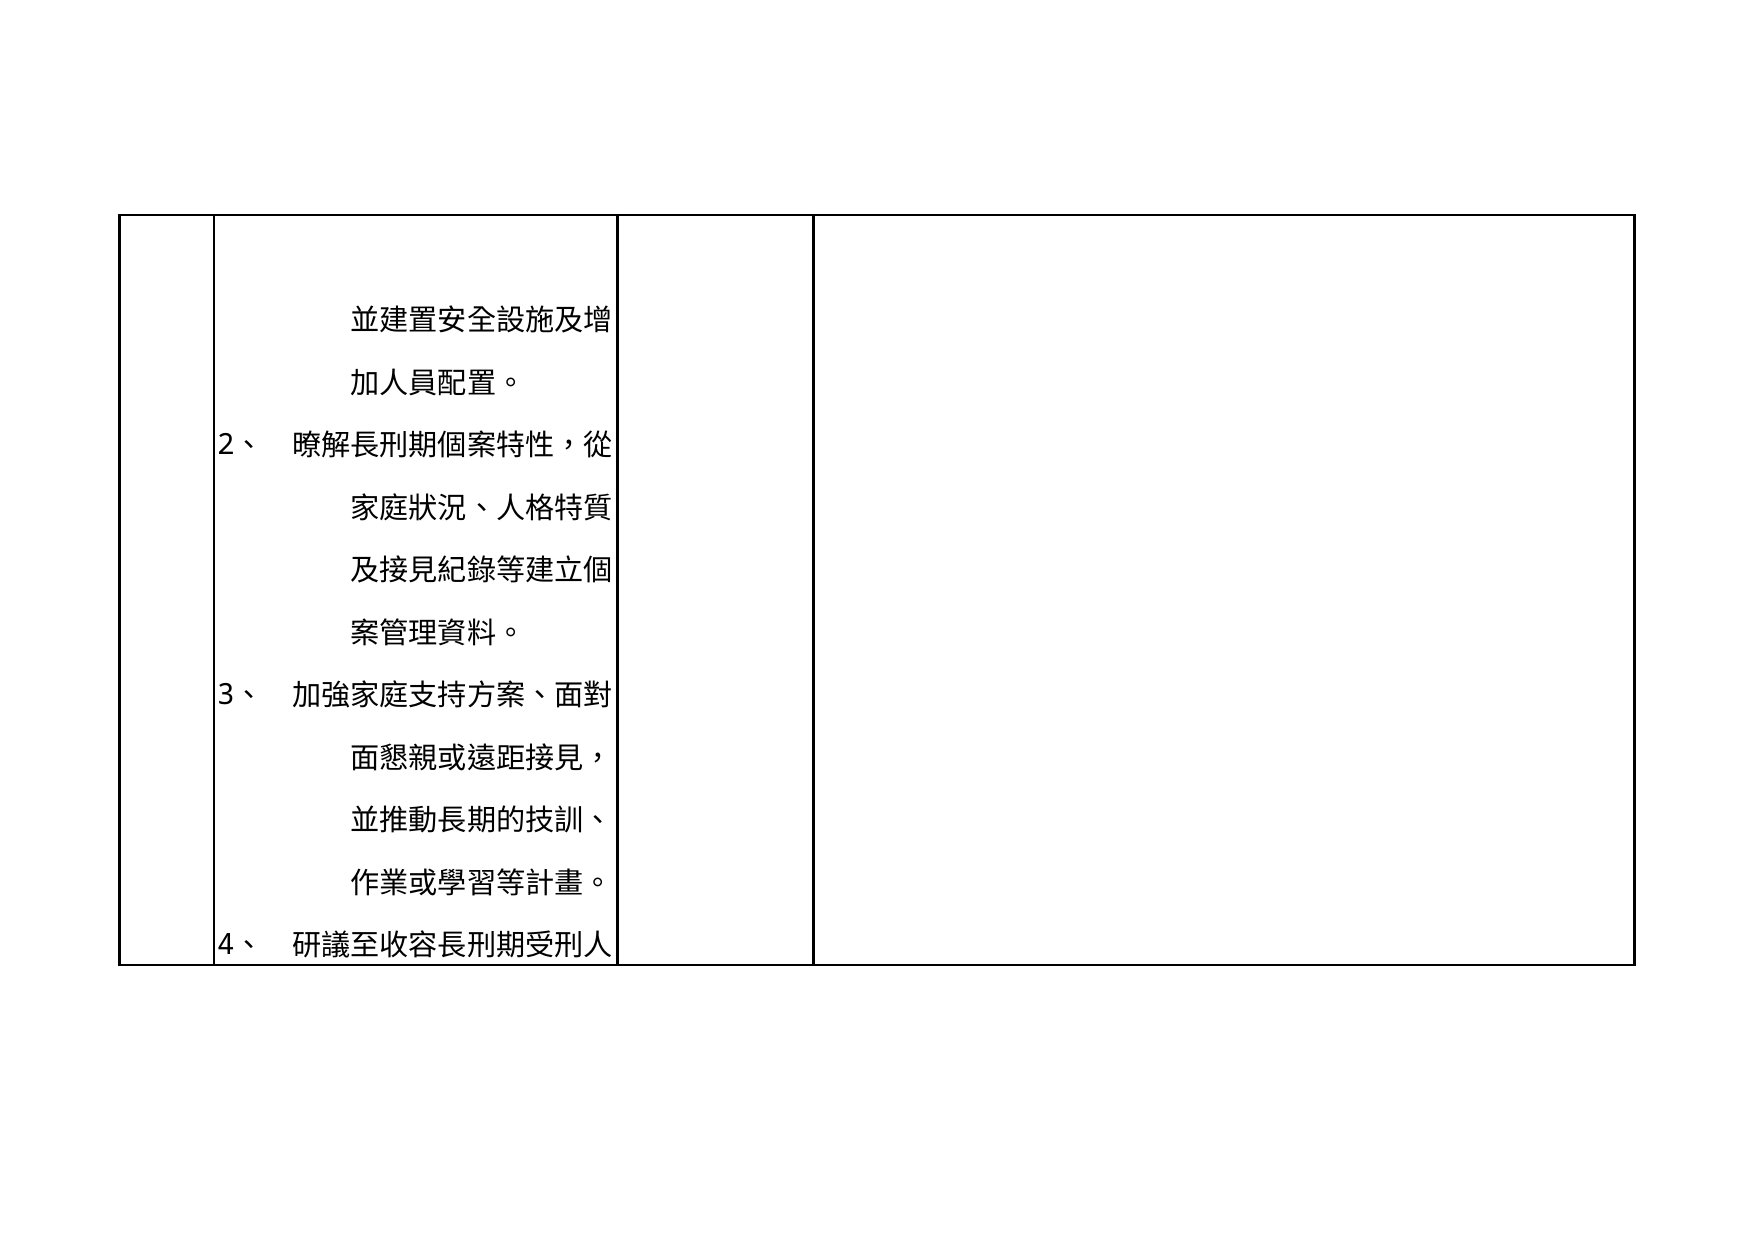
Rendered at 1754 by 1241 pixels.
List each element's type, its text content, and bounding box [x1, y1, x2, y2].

table_cell [619, 216, 812, 964]
table_cell [121, 216, 213, 964]
table_cell [815, 216, 1633, 964]
table_cell 長刑期不得假釋收容人之處遇措施： 逐步形成高度管理區域，並建置安全設施及增加人員配置。 暸解長刑期個案特性，從家庭狀況、人格特質及接見紀錄等建立個案管理資料。 加強家庭支持方案、面對面懇親或遠距接見，並推動長期的技訓、作業或學習等計畫。 研議至收容長刑期受刑人較多之國家考察，並蒐集國外相關資料以做為我國處遇參考。 要求所屬機關積極推動修復式正義，以修復受刑人與家人、被害者的社會關係。 [215, 216, 616, 964]
